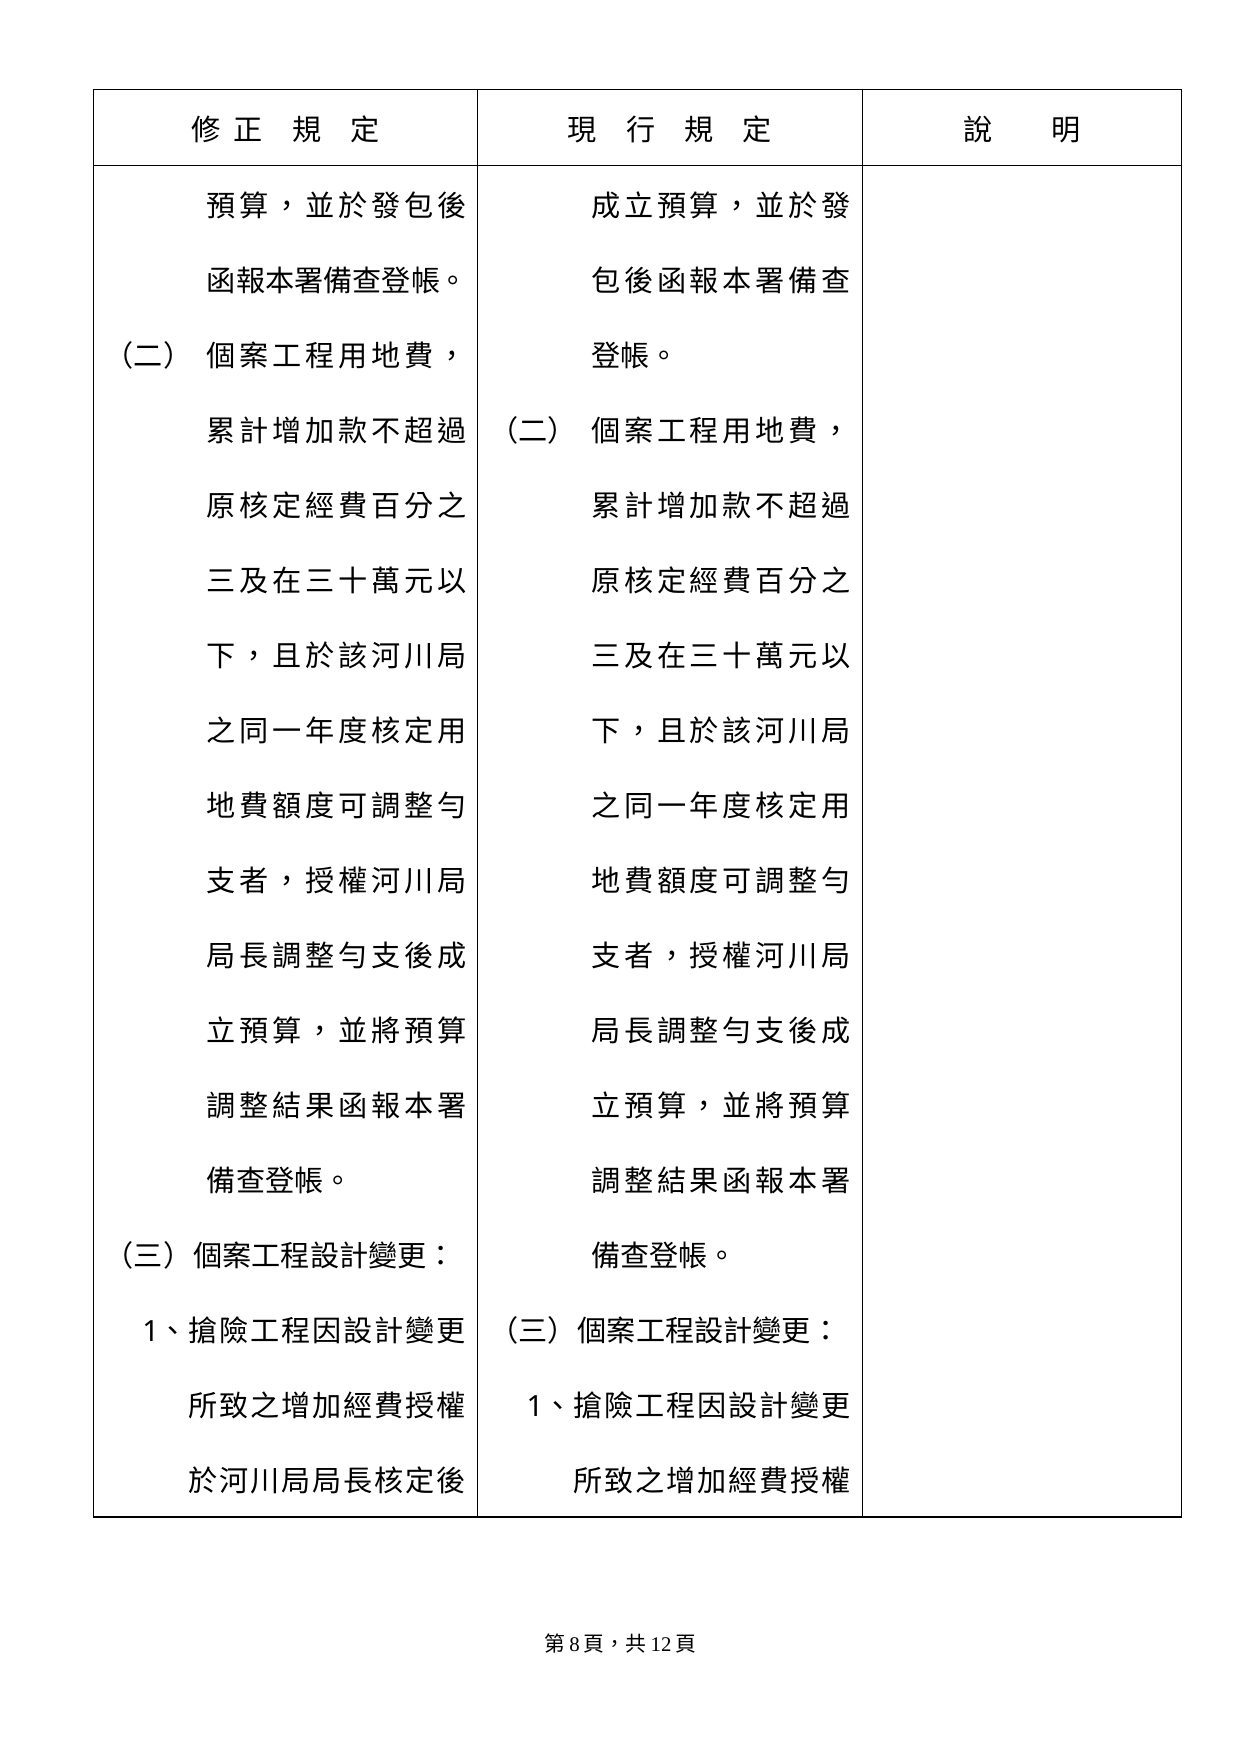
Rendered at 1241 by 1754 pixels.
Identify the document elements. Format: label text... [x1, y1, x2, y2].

table_cell 河川局辦理各項中央管河川、區域排水及海岸環境營造工程之設計原則及初稿，除第一類、第二類工程及本署指定之工程應送本署審查外，餘授權河川局局長審定。 前項第一類及第二類工程之審查方式，得以個案核准授權辦理。 第一項設計原則及初稿所涉單價及數量，授權河川局覈實編列及審定。 河川局辦理中央管河川、區域排水及海岸環境營造工程，除第一類及第二類工程送本署成立預算書外，餘授權河川局局長核定。 前項第一類及第二類工程，得以個案核准授權辦理。 第一項預算書所涉單價及數量，授權河川局覈實編列及審定。 河川局辦理各項中央管河川、區域排水及海岸環境營造工程之工程費及用地費應在核定經費額度內成立預算並分別控管，其有特殊原因致所需經費超過原核定經費者或變更設計超過發包總工程費，除屬下列情事者外，應敘明理由報署籌妥財源後辦理： 非屬第一類及第二類工程之個案工程，預算書編製後所需經費超過原核定經費，增加款未超過原核定經費百分之三及在三十萬元以下者，授權河川局局長審定成立預算，並於發包後函報本署備查登帳。 個案工程用地費，累計增加款不超過原核定經費百分之三及在三十萬元以下，且於該河川局之同一年度核定用地費額度可調整勻支者，授權河川局局長調整勻支後成立預算，並將預算調整結果函報本署備查登帳。 個案工程設計變更： 搶險工程因設計變更所致之增加經費授權於河川局局長核定後，函報本署備查登帳。 除搶險工程外，個案工程設計變更致增加經費之增加款累計未超過發包總工程費百分之廿且在二百萬元以下者，授權河川局局長逕行核定後，函報本署備查登帳。 河川局辦理中央管河川、區域排水及海岸環境營造工程，除天然災害之搶險、搶修及報署核准之應急工程外，其餘擬增辦工程均應提報年度計畫或期中檢討會議研議。但專案報本署同意先行辦理之工程，不在此限，惟仍需於年度計畫或期中檢討會議說明辦理情形。 河川局應於年度結束前辦理中央管河川、區域排水及海岸環境營造水利建造物歲修、養護、設施維修改善、維護管理工程(作)之勘估，並將擬辦工程(作)報本署核定後興修，且歲修工程應於翌年防汛期前辦理完竣。 河川局辦理水利建造物維護管理工作，依下列原則辦理： 相關工作決標後應於每月五日前將前月份已決標工作之工作預算及契約經費統計一覽表(如附表一)報本署登錄。 核定工作如有特殊原因需變更設計致超過發包契約金額者，應敘明理由報署籌妥財源後辦理。 相關工作變更設計預算及決算經費統計一覽表(如附表二)，請於工作變更及決算後次月五日前報本署登錄，俾利經費控管。 水利建造物經檢查列為立即改善、注意改善及計畫改善案件，河川局應儘速完成改善，所需經費或經費不足部分應函報本署籌應列入年度相關工程計畫辦理。 河川局辦理天然災害之復建工程，除依經濟部水利署辦理天然災害緊急工程處理要點規定辦理外，並依下列規定辦理： 辦理原則： 以因地制宜，兼顧安全及生態保育，恢復既有建造物功能為原則。 不得與治理計畫衝突。 不得再束縮河道：未經規劃之復建工程堤線布設，不得與河爭地；已沖擴之河道，不得再回填原束洪寬度。 提報方式：河川局應於災害發生後一個月內，完成勘估並填妥災害復建工程提報表（如附表三及附表四）函報本署複勘核定後辦理；如有逾災害發生後一個月提報者，應檢討疏失之責。 完工期限: 核定經費未達一千萬元:應於災害發生後八個月內完工。 核定經費一千萬元以上未達五千萬元:應於災害發生後十個月內完工。 核定經費五千萬以上:設計初稿完成後，另報本署專案核定完工期限。 復建工程未能依前款各目規定期限完工者，未達查核金額者報本署備查;查核金額以上者，須敘明原因報本署同意及進行控管。 河川、排水流況嚴重變遷、危及河防安全或海岸嚴重侵蝕，經河川局認定需應急處理，且同時符合下列事項者，填妥應急工程提報表後(如附表五)，得專案報署籌款辦理應急工程： 無需辦理用地取得，且工程費不超過五百萬元。 自核准日起三個月內可完工。 [94, 166, 477, 1516]
table_header 說 明 [863, 90, 1181, 165]
table_header 現 行 規 定 [478, 90, 862, 165]
table_header 修 正 規 定 [94, 90, 477, 165]
table_cell 河川局辦理各項中央管河川、區域排水及海岸環境營造工程之設計原則及初稿，除第一類、第二類及第三類工程及本署指定之工程應送本署審查外，餘授權河川局局長審定。 前項第一類、第二類及第三類工程之審查方式，得以個案核准授權辦理。 第一項設計原則及初稿所涉單價及數量，授權河川局覈實編列及審定。 河川局辦理中央管河川、區域排水及海岸環境營造工程，除第一類、第二類及第三類工程送本署成立預算書外，餘授權河川局局長核定。 前項第一類、第二類及第三類工程，得以個案核准授權辦理。 第一項預算書所涉單價及數量，授權河川局覈實編列及審定。 河川局辦理各項中央管河川、區域排水及海岸環境營造工程之工程費及用地費應在核定經費額度內成立預算並分別控管，其有特殊原因致所需經費超過原核定經費者或變更設計超過發包總工程費，除屬下列情事者外，應敘明理由報署籌妥財源後辦理： 非屬第一類、第二類及第三類工程之個案工程，預算書編製後所需經費超過原核定經費，增加款未超過原核定經費百分之三及在三十萬元以下者，授權河川局局長審定成立預算，並於發包後函報本署備查登帳。 個案工程用地費，累計增加款不超過原核定經費百分之三及在三十萬元以下，且於該河川局之同一年度核定用地費額度可調整勻支者，授權河川局局長調整勻支後成立預算，並將預算調整結果函報本署備查登帳。 個案工程設計變更： 搶險工程因設計變更所致之增加經費授權於河川局局長核定後，函報本署備查登帳。 除搶險工程外，個案工程設計變更致增加經費之增加款累計未超過發包總工程費百分之廿且在二百萬元以下者，授權河川局局長逕行核定後，函報本署備查登帳。 河川局辦理中央管河川、區域排水及海岸環境營造工程，除天然災害之搶險、搶修及報署核准之應急工程外，其餘擬增辦工程均應提報年度計畫期中檢討會議研議。但於期中檢討前已先行報本署同意辦理之工程，不在此限。 河川局應於年度結束前辦理中央管河川、區域排水及海岸環境營造水利建造物歲修、養護、設施維修改善、維護管理工程(作)之勘估，並將擬辦工程(作)報本署核定後興修，且歲修工程應於翌年防汛期前辦理完竣。 水利建造物經檢查列為立即改善、注意改善及計畫改善案件，河川局應儘速完成改善，所需經費或經費不足部分應函報本署籌應列入年度相關工程計畫辦理。 河川局辦理天然災害之復建工程，除依經濟部水利署辦理天然災害緊急工程處理要點規定辦理外，並依下列規定辦理： 辦理原則： 以因地制宜，兼顧安全及生態保育，恢復既有建造物功能為原則。 不得與治理計畫衝突。 不得再束縮河道：未經規劃之復建工程堤線布設，不得與河爭地；已沖擴之河道，不得再回填原束洪寬度。 提報方式：河川局應於災害發生後一個月內，完成勘估並填妥災害復建工程提報表（如附表一及附表二）函報本署複勘核定後辦理；如有逾災害發生後一個月提報者，應檢討疏失之責。 完工期限: 核定經費未達一千萬元:應於災害發生後八個月內完工。 核定經費一千萬元以上未達五千萬元:應於災害發生後十個月內完工。 核定經費五千萬以上:設計初稿送本署審查者，由本署專案核定完工期限;設計初稿授權河川局者，另報本署專案核定完工期限。 復建工程未能依前款各目規定期限完工者，未達查核金額者報本署備查;查核金額以上者，須敘明原因報本署同意及進行控管。 河川、排水流況嚴重變遷、危及河防安全或海岸嚴重侵蝕，經河川局認定需應急處理，且同時符合下列事項者，填妥應急工程提報表後(如附表三)，得專案報署籌款辦理應急工程： 無需辦理用地取得，且工程費不超過五百萬元。 自核准日起三個月內可完工。 [478, 166, 862, 1516]
table_cell [863, 166, 1181, 1516]
